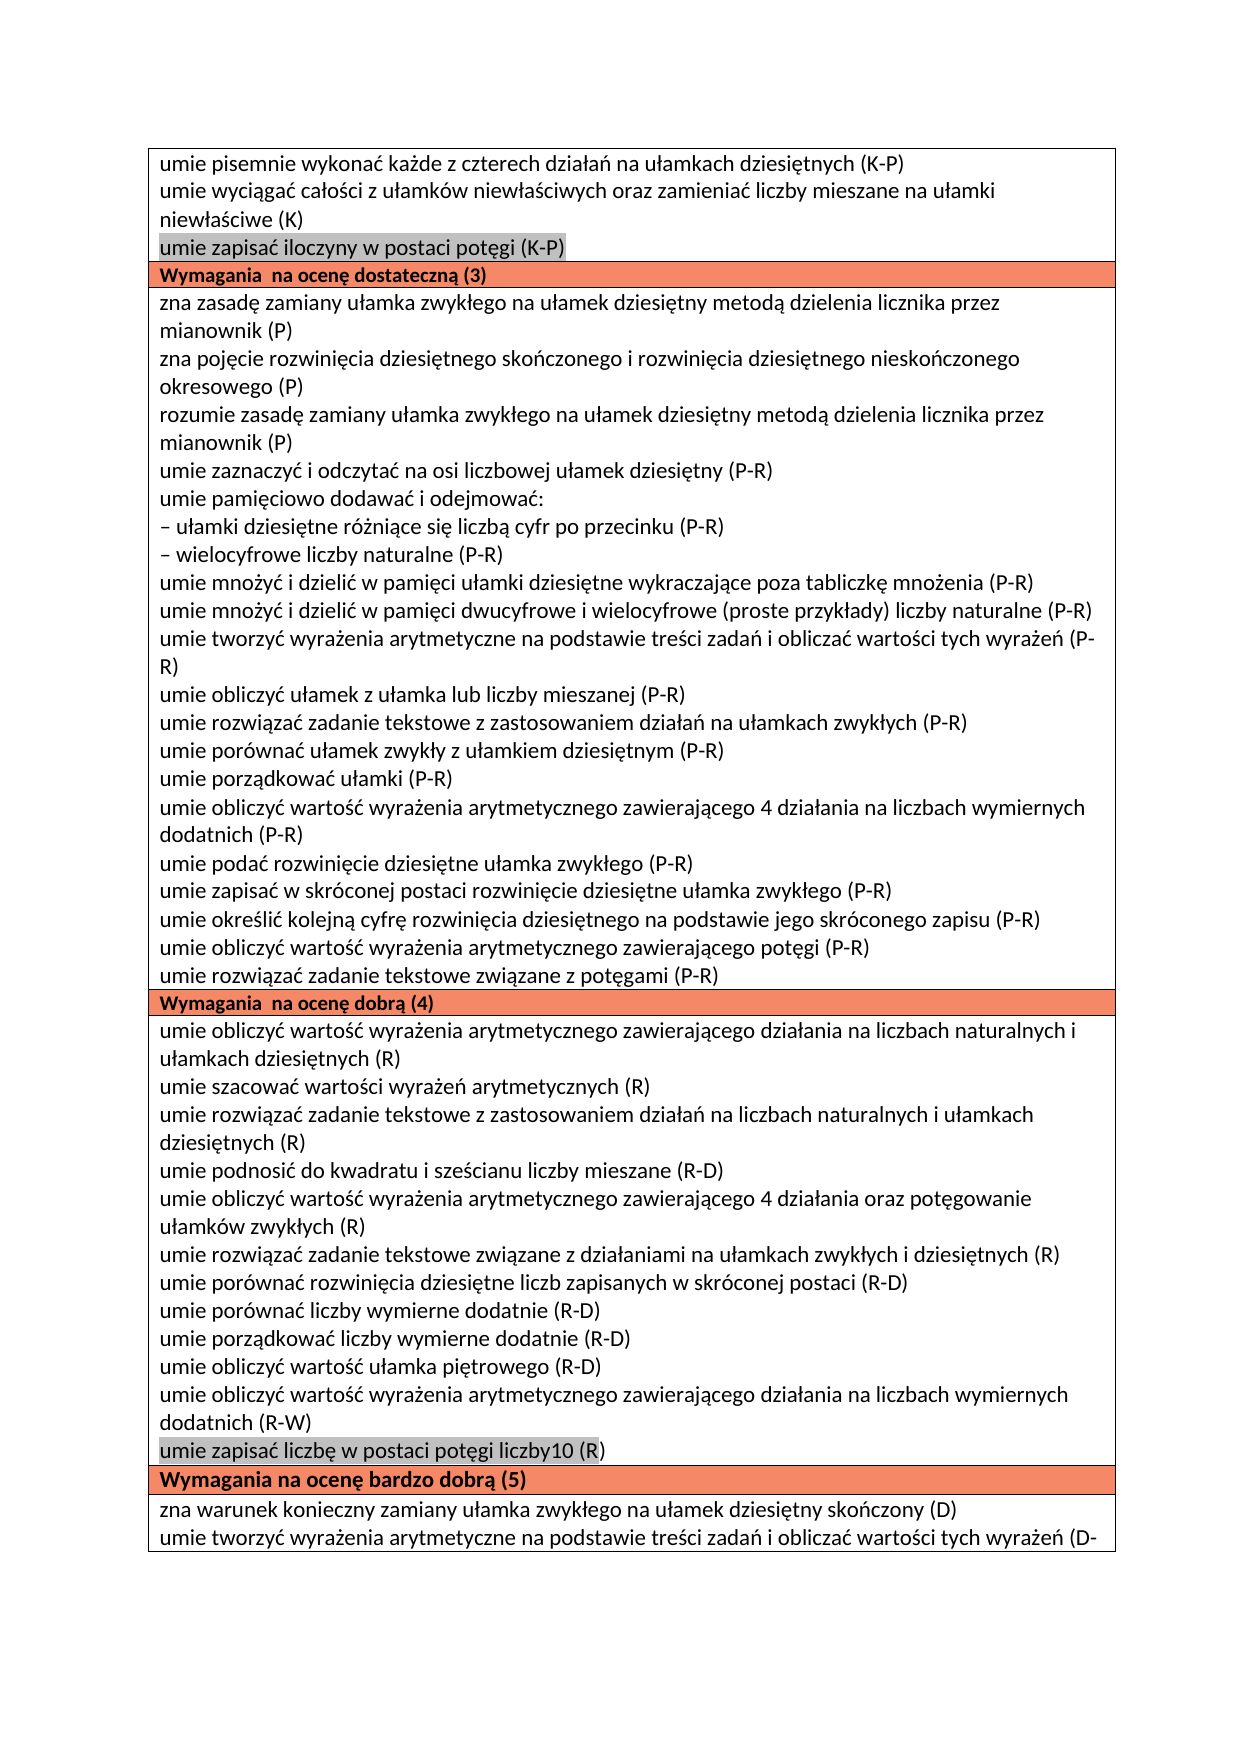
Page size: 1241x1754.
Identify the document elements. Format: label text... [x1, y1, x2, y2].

table_cell zna zasadę zamiany ułamka zwykłego na ułamek dziesiętny metodą dzielenia licznika przez mianownik (P) zna pojęcie rozwinięcia dziesiętnego skończonego i rozwinięcia dziesiętnego nieskończonego okresowego (P) rozumie zasadę zamiany ułamka zwykłego na ułamek dziesiętny metodą dzielenia licznika przez mianownik (P) umie zaznaczyć i odczytać na osi liczbowej ułamek dziesiętny (P-R) umie pamięciowo dodawać i odejmować: – ułamki dziesiętne różniące się liczbą cyfr po przecinku (P-R) – wielocyfrowe liczby naturalne (P-R) umie mnożyć i dzielić w pamięci ułamki dziesiętne wykraczające poza tabliczkę mnożenia (P-R) umie mnożyć i dzielić w pamięci dwucyfrowe i wielocyfrowe (proste przykłady) liczby naturalne (P-R) umie tworzyć wyrażenia arytmetyczne na podstawie treści zadań i obliczać wartości tych wyrażeń (P-R) umie obliczyć ułamek z ułamka lub liczby mieszanej (P-R) umie rozwiązać zadanie tekstowe z zastosowaniem działań na ułamkach zwykłych (P-R) umie porównać ułamek zwykły z ułamkiem dziesiętnym (P-R) umie porządkować ułamki (P-R) umie obliczyć wartość wyrażenia arytmetycznego zawierającego 4 działania na liczbach wymiernych dodatnich (P-R) umie podać rozwinięcie dziesiętne ułamka zwykłego (P-R) umie zapisać w skróconej postaci rozwinięcie dziesiętne ułamka zwykłego (P-R) umie określić kolejną cyfrę rozwinięcia dziesiętnego na podstawie jego skróconego zapisu (P-R) umie obliczyć wartość wyrażenia arytmetycznego zawierającego potęgi (P-R) umie rozwiązać zadanie tekstowe związane z potęgami (P-R) [149, 288, 1115, 989]
table_cell zna warunek konieczny zamiany ułamka zwykłego na ułamek dziesiętny skończony (D) umie tworzyć wyrażenia arytmetyczne na podstawie treści zadań i obliczać wartości tych wyrażeń (D- [149, 1495, 1115, 1551]
table_cell Wymagania na ocenę dostateczną (3) [149, 262, 1115, 287]
table_cell Wymagania na ocenę dobrą (4) [149, 990, 1115, 1015]
table_cell umie pisemnie wykonać każde z czterech działań na ułamkach dziesiętnych (K-P) umie wyciągać całości z ułamków niewłaściwych oraz zamieniać liczby mieszane na ułamki niewłaściwe (K) umie zapisać iloczyny w postaci potęgi (K-P) [149, 149, 1115, 261]
table_cell umie obliczyć wartość wyrażenia arytmetycznego zawierającego działania na liczbach naturalnych i ułamkach dziesiętnych (R) umie szacować wartości wyrażeń arytmetycznych (R) umie rozwiązać zadanie tekstowe z zastosowaniem działań na liczbach naturalnych i ułamkach dziesiętnych (R) umie podnosić do kwadratu i sześcianu liczby mieszane (R-D) umie obliczyć wartość wyrażenia arytmetycznego zawierającego 4 działania oraz potęgowanie ułamków zwykłych (R) umie rozwiązać zadanie tekstowe związane z działaniami na ułamkach zwykłych i dziesiętnych (R) umie porównać rozwinięcia dziesiętne liczb zapisanych w skróconej postaci (R-D) umie porównać liczby wymierne dodatnie (R-D) umie porządkować liczby wymierne dodatnie (R-D) umie obliczyć wartość ułamka piętrowego (R-D) umie obliczyć wartość wyrażenia arytmetycznego zawierającego działania na liczbach wymiernych dodatnich (R-W) umie zapisać liczbę w postaci potęgi liczby10 (R) [149, 1016, 1115, 1464]
table_cell Wymagania na ocenę bardzo dobrą (5) [149, 1466, 1115, 1494]
